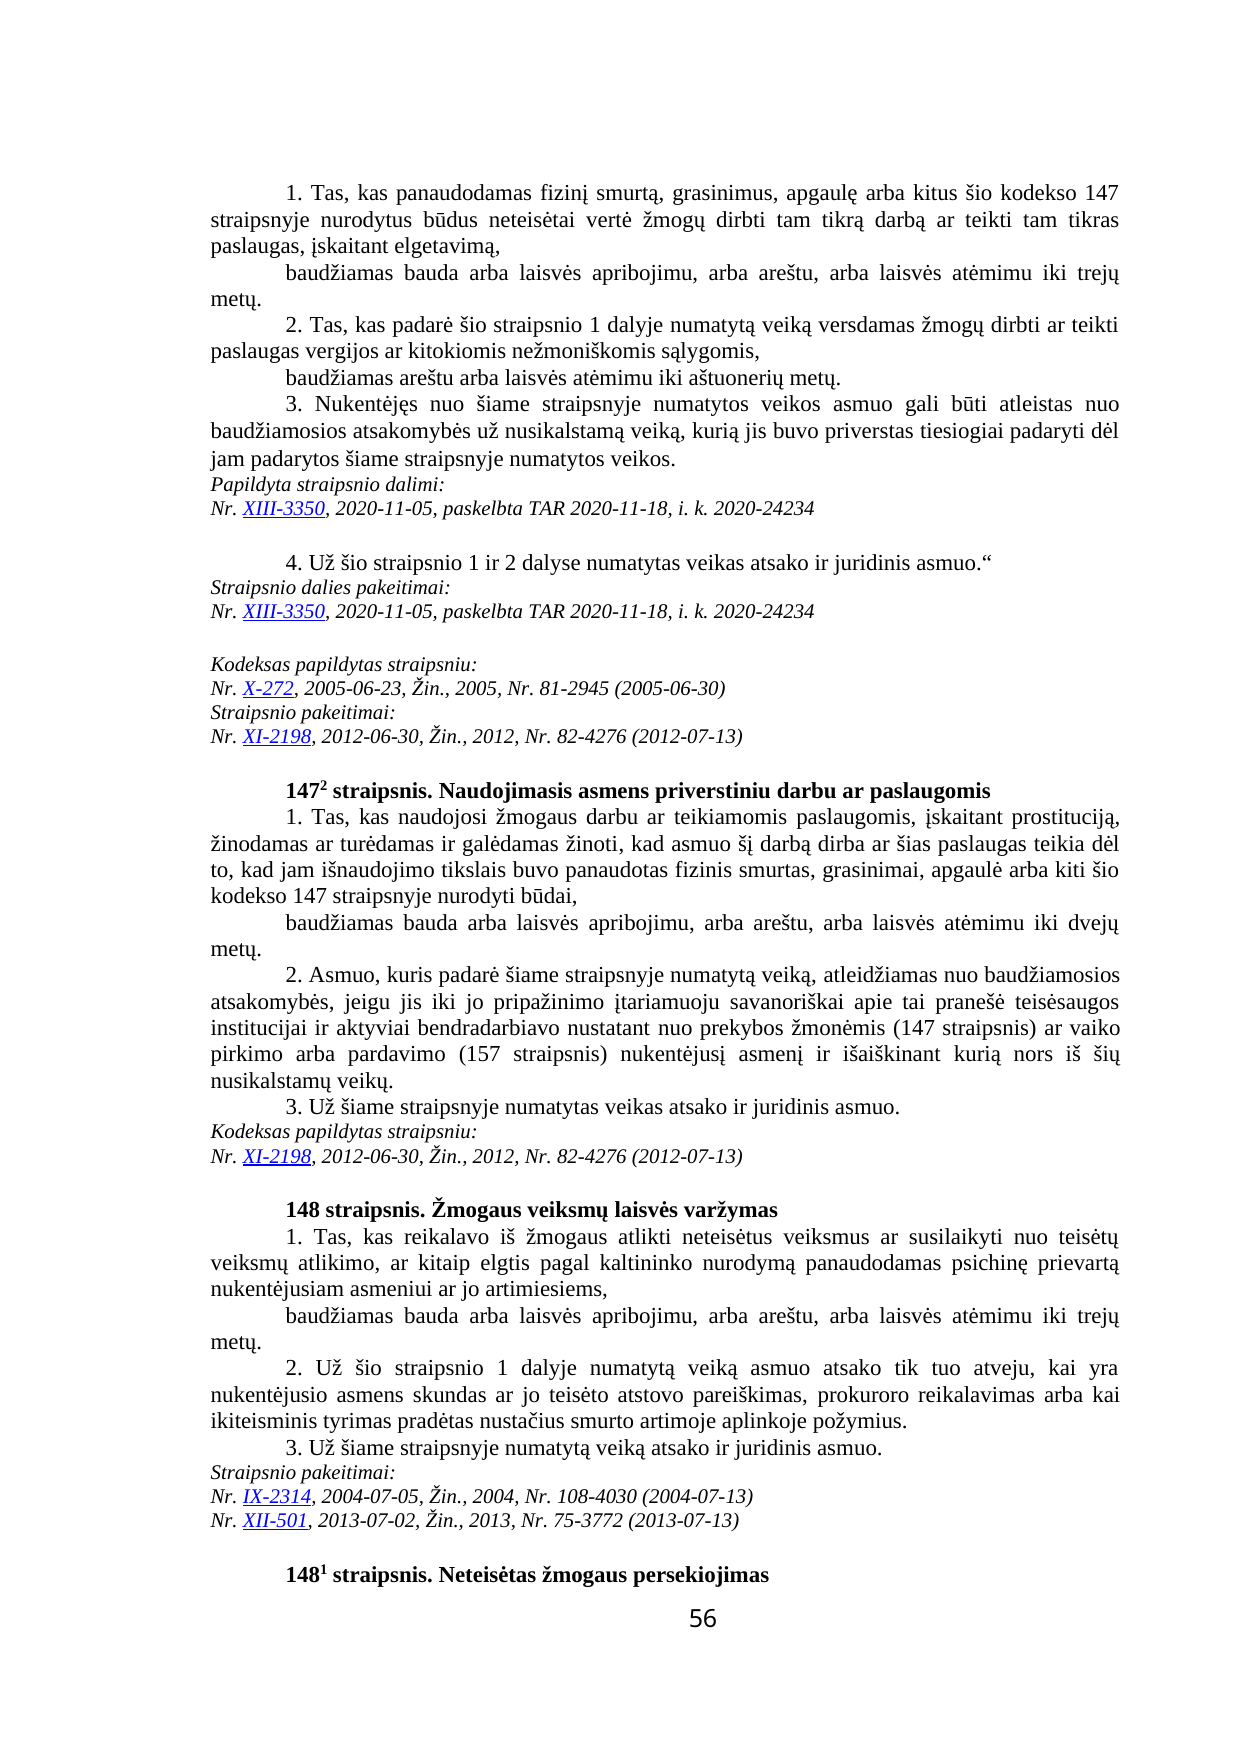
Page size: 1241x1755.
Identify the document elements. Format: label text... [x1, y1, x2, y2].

text Nr. X-272, 2005-06-23, Žin., 2005, Nr. 81-2945 (2005-06-30) [210, 676, 1120, 700]
text baudžiamas bauda arba laisvės apribojimu, arba areštu, arba laisvės atėmimu iki trejų metų. [210, 1302, 1120, 1354]
text Nr. IX-2314, 2004-07-05, Žin., 2004, Nr. 108-4030 (2004-07-13) [210, 1484, 1120, 1508]
text baudžiamas areštu arba laisvės atėmimu iki aštuonerių metų. [210, 364, 1120, 390]
text Papildyta straipsnio dalimi: [210, 472, 1120, 496]
text Straipsnio pakeitimai: [210, 700, 1120, 724]
text 3. Už šiame straipsnyje numatytą veiką atsako ir juridinis asmuo. [210, 1433, 1120, 1460]
text Straipsnio pakeitimai: [210, 1460, 1120, 1484]
text 1. Tas, kas naudojosi žmogaus darbu ar teikiamomis paslaugomis, įskaitant prostituciją, žinodamas ar turėdamas ir galėdamas žinoti, kad asmuo šį darbą dirba ar šias paslaugas teikia dėl to, kad jam išnaudojimo tikslais buvo panaudotas fizinis smurtas, grasinimai, apgaulė arba kiti šio kodekso 147 straipsnyje nurodyti būdai, [210, 803, 1120, 909]
text 3. Už šiame straipsnyje numatytas veikas atsako ir juridinis asmuo. [210, 1093, 1120, 1119]
text Nr. XIII-3350, 2020-11-05, paskelbta TAR 2020-11-18, i. k. 2020-24234 [210, 496, 1120, 520]
text 1. Tas, kas panaudodamas fizinį smurtą, grasinimus, apgaulę arba kitus šio kodekso 147 straipsnyje nurodytus būdus neteisėtai vertė žmogų dirbti tam tikrą darbą ar teikti tam tikras paslaugas, įskaitant elgetavimą, [210, 179, 1120, 258]
text 1472 straipsnis. Naudojimasis asmens priverstiniu darbu ar paslaugomis [210, 777, 1120, 803]
text Nr. XI-2198, 2012-06-30, Žin., 2012, Nr. 82-4276 (2012-07-13) [210, 724, 1120, 748]
text 4. Už šio straipsnio 1 ir 2 dalyse numatytas veikas atsako ir juridinis asmuo.“ [210, 549, 1120, 575]
text Nr. XII-501, 2013-07-02, Žin., 2013, Nr. 75-3772 (2013-07-13) [210, 1508, 1120, 1532]
text Kodeksas papildytas straipsniu: [210, 652, 1120, 676]
text baudžiamas bauda arba laisvės apribojimu, arba areštu, arba laisvės atėmimu iki trejų metų. [210, 258, 1120, 311]
text Kodeksas papildytas straipsniu: [210, 1119, 1120, 1143]
text baudžiamas bauda arba laisvės apribojimu, arba areštu, arba laisvės atėmimu iki dvejų metų. [210, 909, 1120, 961]
text 2. Tas, kas padarė šio straipsnio 1 dalyje numatytą veiką versdamas žmogų dirbti ar teikti paslaugas vergijos ar kitokiomis nežmoniškomis sąlygomis, [210, 311, 1120, 364]
text Straipsnio dalies pakeitimai: [210, 575, 1120, 599]
text 3. Nukentėjęs nuo šiame straipsnyje numatytos veikos asmuo gali būti atleistas nuo baudžiamosios atsakomybės už nusikalstamą veiką, kurią jis buvo priverstas tiesiogiai padaryti dėl jam padarytos šiame straipsnyje numatytos veikos. [210, 390, 1120, 472]
text 148 straipsnis. Žmogaus veiksmų laisvės varžymas [210, 1196, 1120, 1223]
text 2. Už šio straipsnio 1 dalyje numatytą veiką asmuo atsako tik tuo atveju, kai yra nukentėjusio asmens skundas ar jo teisėto atstovo pareiškimas, prokuroro reikalavimas arba kai ikiteisminis tyrimas pradėtas nustačius smurto artimoje aplinkoje požymius. [210, 1354, 1120, 1433]
text Nr. XIII-3350, 2020-11-05, paskelbta TAR 2020-11-18, i. k. 2020-24234 [210, 599, 1120, 623]
text 1. Tas, kas reikalavo iš žmogaus atlikti neteisėtus veiksmus ar susilaikyti nuo teisėtų veiksmų atlikimo, ar kitaip elgtis pagal kaltininko nurodymą panaudodamas psichinę prievartą nukentėjusiam asmeniui ar jo artimiesiems, [210, 1223, 1120, 1302]
text 1481 straipsnis. Neteisėtas žmogaus persekiojimas [210, 1561, 1120, 1587]
text 2. Asmuo, kuris padarė šiame straipsnyje numatytą veiką, atleidžiamas nuo baudžiamosios atsakomybės, jeigu jis iki jo pripažinimo įtariamuoju savanoriškai apie tai pranešė teisėsaugos institucijai ir aktyviai bendradarbiavo nustatant nuo prekybos žmonėmis (147 straipsnis) ar vaiko pirkimo arba pardavimo (157 straipsnis) nukentėjusį asmenį ir išaiškinant kurią nors iš šių nusikalstamų veikų. [210, 961, 1120, 1093]
text Nr. XI-2198, 2012-06-30, Žin., 2012, Nr. 82-4276 (2012-07-13) [210, 1143, 1120, 1168]
